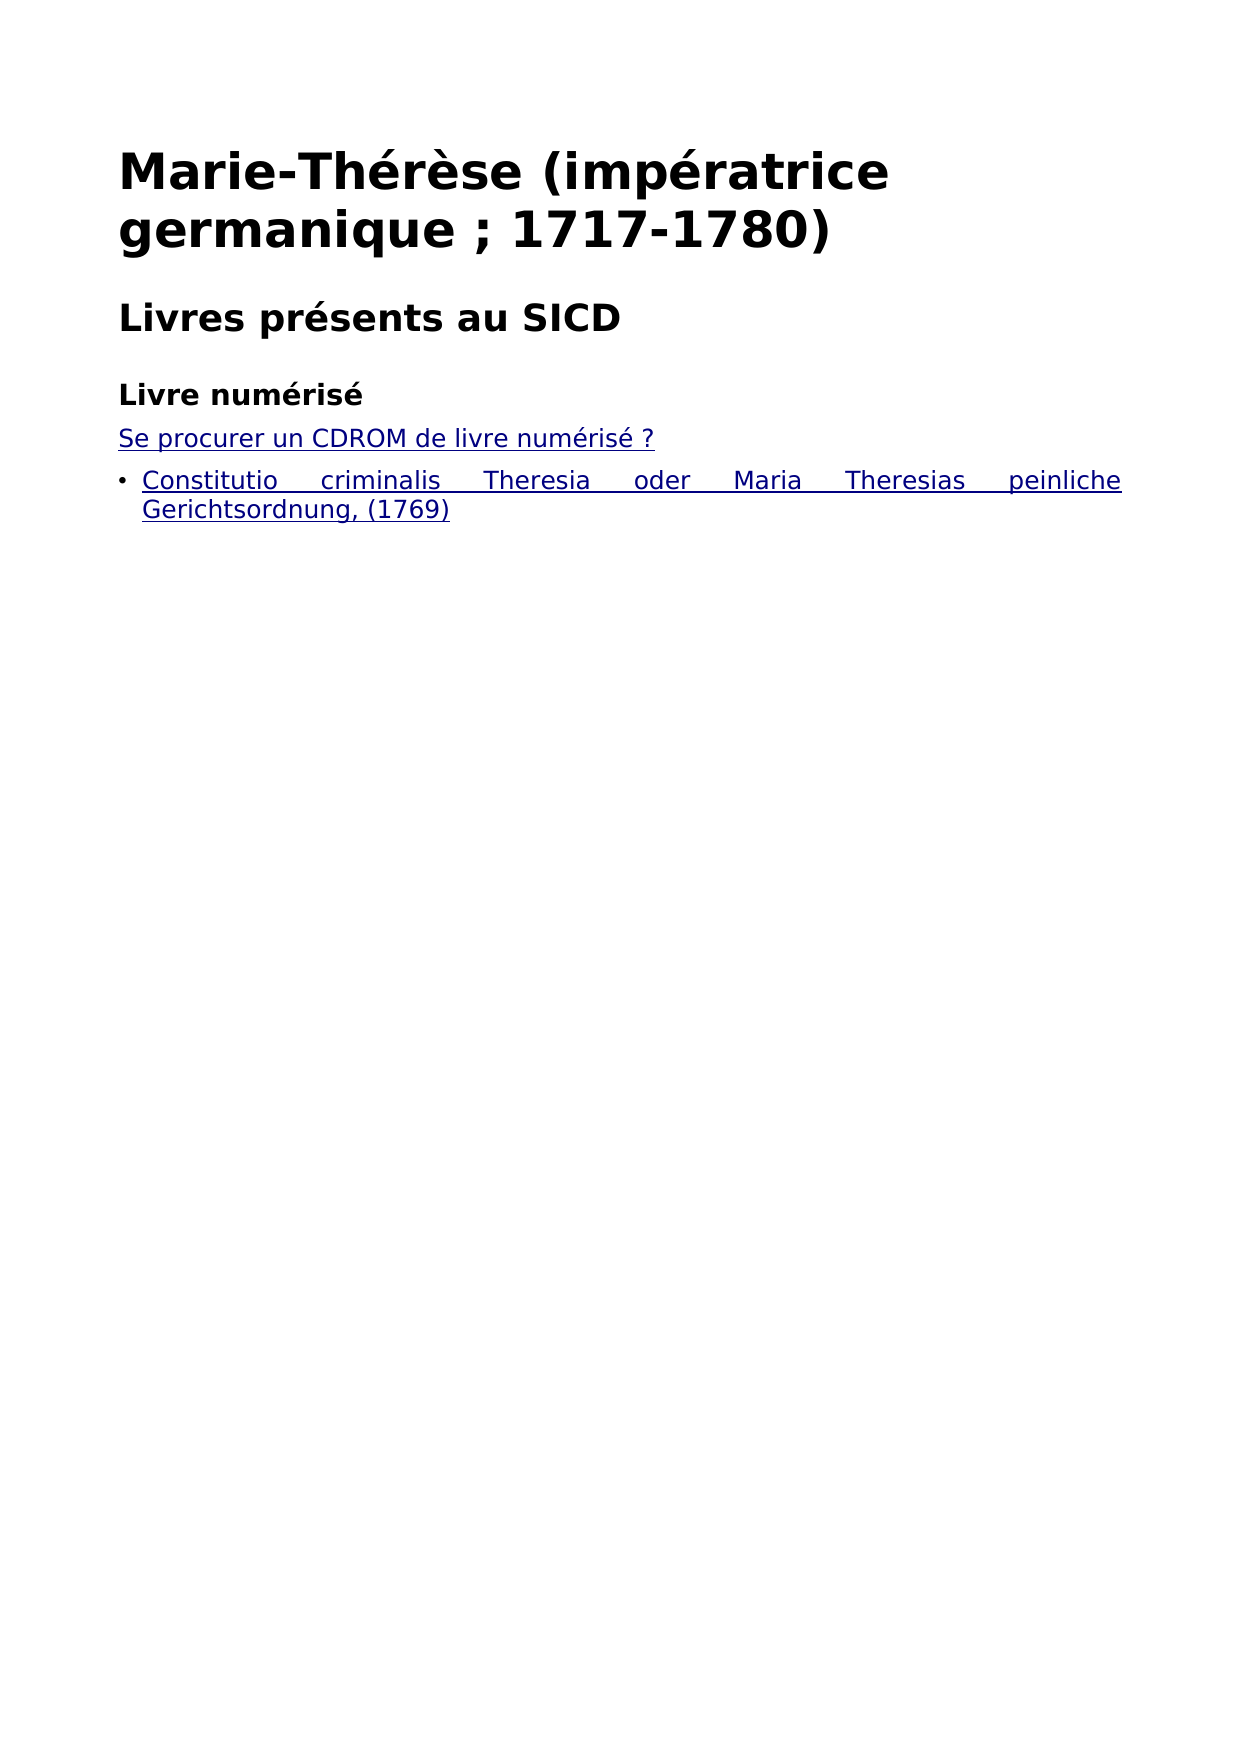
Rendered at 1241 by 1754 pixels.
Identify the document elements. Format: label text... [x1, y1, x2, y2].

subtitle Livres présents au SICD [118, 297, 1122, 341]
subtitle Livre numérisé [118, 378, 1122, 412]
subtitle Marie-Thérèse (impératrice germanique ; 1717-1780) [118, 143, 1122, 259]
text Se procurer un CDROM de livre numérisé ? [118, 425, 1122, 454]
list Constitutio criminalis Theresia oder Maria Theresias peinliche Gerichtsordnung, (1769) [118, 466, 1122, 525]
